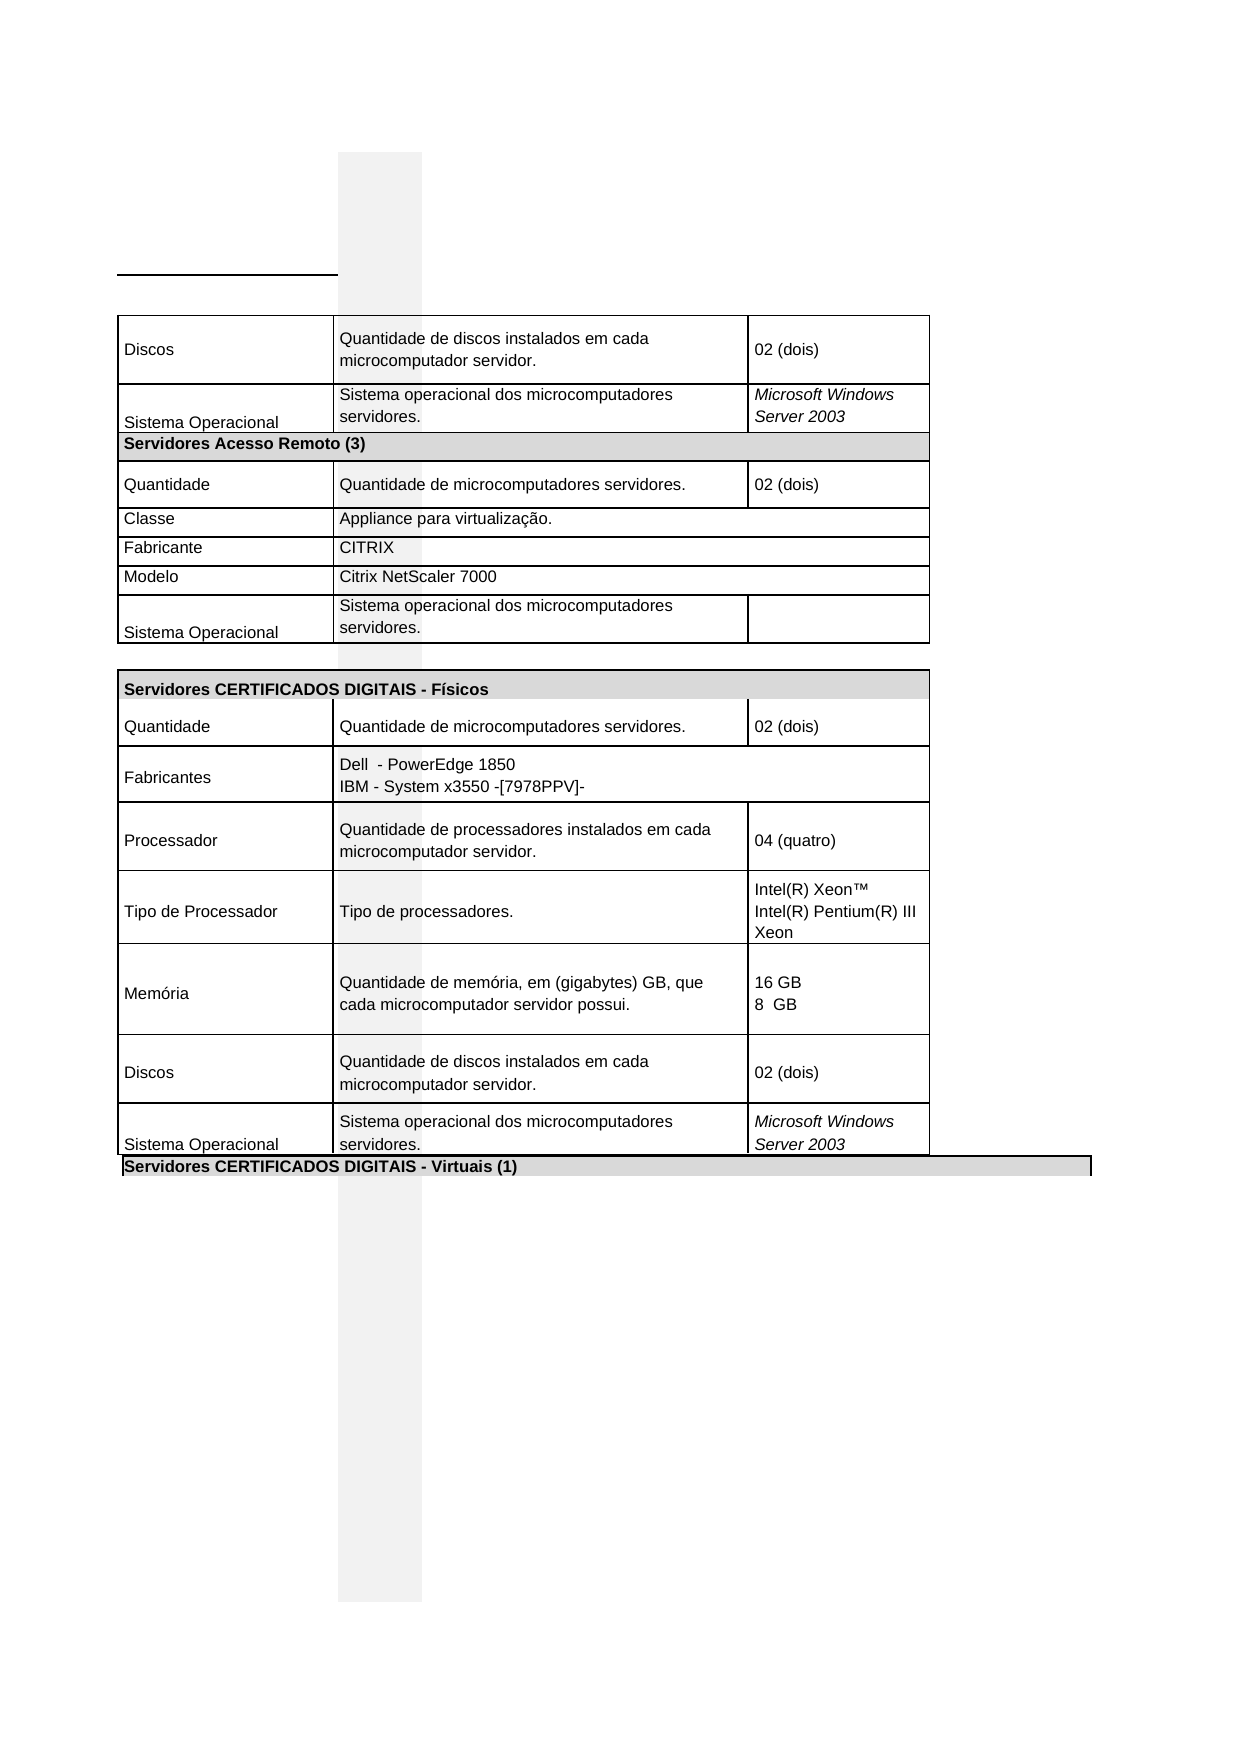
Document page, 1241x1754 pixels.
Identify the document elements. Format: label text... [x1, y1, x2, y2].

table_cell 02 (dois) [749, 1035, 929, 1102]
table_cell Intel(R) Xeon™ Intel(R) Pentium(R) III Xeon [749, 871, 929, 942]
table_cell Discos [119, 1035, 332, 1102]
table_cell Classe [119, 509, 333, 536]
table_cell Quantidade de processadores instalados em cada microcomputador servidor. [334, 803, 747, 870]
table_cell Quantidade de microcomputadores servidores. [334, 462, 747, 507]
table_cell Microsoft Windows Server 2003 [749, 1104, 929, 1153]
table_cell Quantidade [119, 699, 332, 745]
table_cell Modelo [119, 567, 333, 594]
table_header Servidores CERTIFICADOS DIGITAIS - Físicos [119, 671, 929, 699]
table_cell Sistema operacional dos microcomputadores servidores. [334, 1104, 747, 1153]
table_cell Citrix NetScaler 7000 [334, 567, 748, 594]
table_cell Quantidade [119, 462, 333, 507]
table_cell Fabricante [119, 538, 333, 565]
table_cell 02 (dois) [749, 462, 929, 507]
text Servidores CERTIFICADOS DIGITAIS - Virtuais (1) [124, 1157, 1090, 1176]
table_cell Quantidade de discos instalados em cada microcomputador servidor. [334, 316, 747, 383]
table_cell Appliance para virtualização. [334, 509, 748, 536]
table_cell Tipo de Processador [119, 871, 332, 942]
table_cell Dell - PowerEdge 1850 IBM - System x3550 -[7978PPV]- [334, 747, 929, 801]
table_cell Discos [119, 316, 333, 383]
table_cell Sistema Operacional [119, 596, 333, 642]
table_cell [749, 596, 929, 642]
table_cell 02 (dois) [749, 699, 929, 745]
table_cell Microsoft Windows Server 2003 [749, 385, 929, 432]
table_cell Sistema Operacional [119, 385, 333, 432]
table_cell [748, 567, 929, 594]
table_cell Sistema operacional dos microcomputadores servidores. [334, 385, 747, 432]
table_cell Servidores Acesso Remoto (3) [119, 433, 748, 460]
table_cell Sistema Operacional [119, 1104, 332, 1153]
table_cell [748, 509, 929, 536]
table_cell [748, 538, 929, 565]
table_cell Processador [119, 803, 332, 870]
table_cell Memória [119, 944, 332, 1033]
table_cell Fabricantes [119, 747, 332, 801]
table_cell Quantidade de memória, em (gigabytes) GB, que cada microcomputador servidor possui. [334, 944, 747, 1033]
table_cell [748, 433, 929, 460]
table_cell Quantidade de discos instalados em cada microcomputador servidor. [334, 1035, 747, 1102]
table_cell Sistema operacional dos microcomputadores servidores. [334, 596, 747, 642]
table_cell CITRIX [334, 538, 748, 565]
table_cell Quantidade de microcomputadores servidores. [334, 699, 747, 745]
table_cell 04 (quatro) [749, 803, 929, 870]
table_cell 02 (dois) [749, 316, 929, 383]
table_cell Tipo de processadores. [334, 871, 747, 942]
table_cell 16 GB 8 GB [749, 944, 929, 1033]
